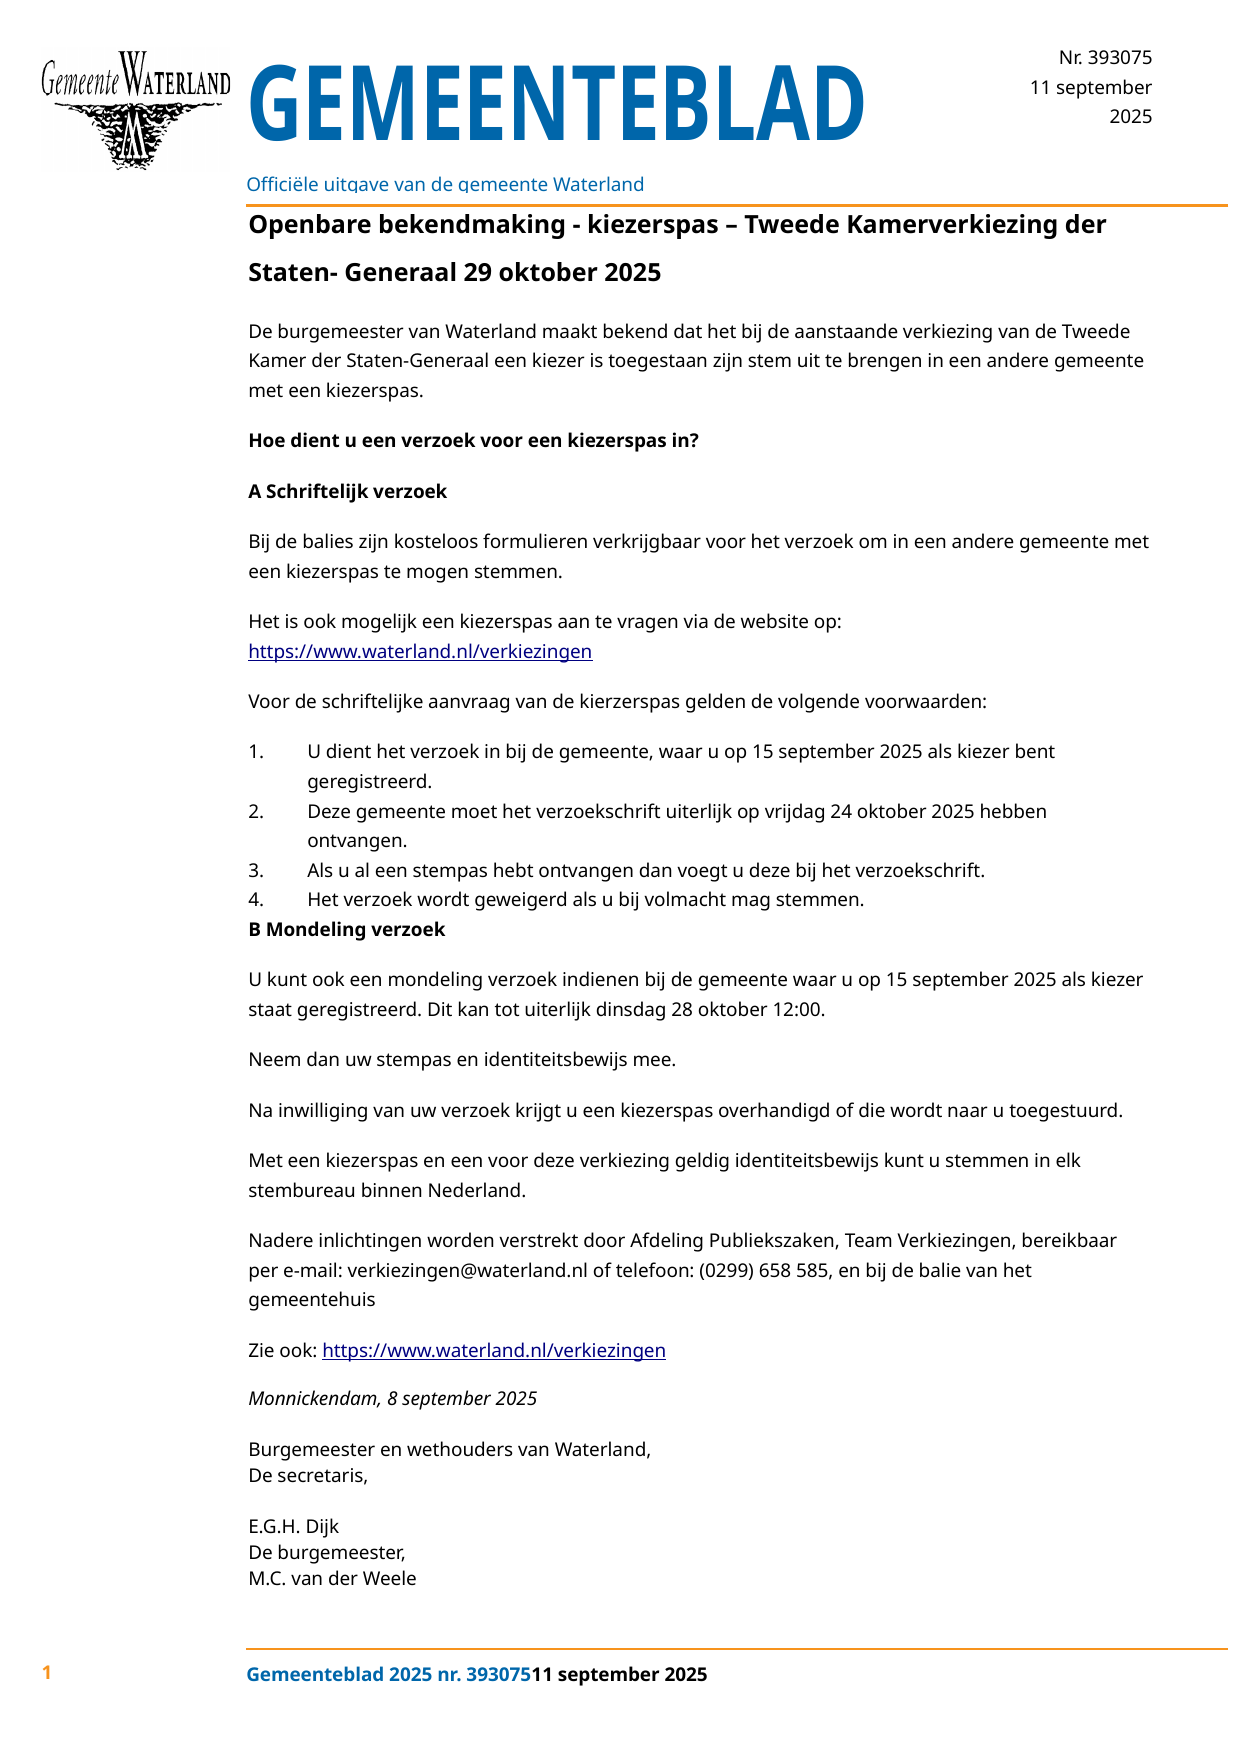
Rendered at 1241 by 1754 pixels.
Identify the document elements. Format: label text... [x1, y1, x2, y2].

text De burgemeester, [248, 1539, 1152, 1565]
text Monnickendam, 8 september 2025 [248, 1385, 1152, 1411]
text De burgemeester van Waterland maakt bekend dat het bij de aanstaande verkiezing van de Tweede Kamer der Staten-Generaal een kiezer is toegestaan zijn stem uit te brengen in een andere gemeente met een kiezerspas. [248, 318, 1152, 403]
text B Mondeling verzoek [248, 916, 1152, 942]
text Nadere inlichtingen worden verstrekt door Afdeling Publiekszaken, Team Verkiezingen, bereikbaar per e-mail: verkiezingen@waterland.nl of telefoon: (0299) 658 585, en bij de balie van het gemeentehuis [248, 1227, 1152, 1312]
list Het verzoek wordt geweigerd als u bij volmacht mag stemmen. [248, 887, 1152, 912]
text U kunt ook een mondeling verzoek indienen bij de gemeente waar u op 15 september 2025 als kiezer staat geregistreerd. Dit kan tot uiterlijk dinsdag 28 oktober 12:00. [248, 967, 1152, 1022]
text Burgemeester en wethouders van Waterland, [248, 1436, 1152, 1462]
text Openbare bekendmaking - kiezerspas – Tweede Kamerverkiezing der Staten- Generaal 29 oktober 2025 [248, 207, 1152, 288]
text Bij de balies zijn kosteloos formulieren verkrijgbaar voor het verzoek om in een andere gemeente met een kiezerspas te mogen stemmen. [248, 528, 1152, 584]
text M.C. van der Weele [248, 1565, 1152, 1591]
text Na inwilliging van uw verzoek krijgt u een kiezerspas overhandigd of die wordt naar u toegestuurd. [248, 1097, 1152, 1123]
list U dient het verzoek in bij de gemeente, waar u op 15 september 2025 als kiezer bent geregistreerd. [248, 739, 1152, 794]
text E.G.H. Dijk [248, 1513, 1152, 1539]
text Neem dan uw stempas en identiteitsbewijs mee. [248, 1047, 1152, 1072]
text Hoe dient u een verzoek voor een kiezerspas in? [248, 427, 1152, 453]
list Als u al een stempas hebt ontvangen dan voegt u deze bij het verzoekschrift. [248, 857, 1152, 883]
text Met een kiezerspas en een voor deze verkiezing geldig identiteitsbewijs kunt u stemmen in elk stembureau binnen Nederland. [248, 1147, 1152, 1203]
list Deze gemeente moet het verzoekschrift uiterlijk op vrijdag 24 oktober 2025 hebben ontvangen. [248, 798, 1152, 853]
text Het is ook mogelijk een kiezerspas aan te vragen via de website op: https://www.waterland.nl/verkiezingen [248, 608, 1152, 664]
picture [41, 47, 231, 172]
text Voor de schriftelijke aanvraag van de kierzerspas gelden de volgende voorwaarden: [248, 688, 1152, 714]
text Zie ook: https://www.waterland.nl/verkiezingen [248, 1337, 1152, 1363]
text A Schriftelijk verzoek [248, 478, 1152, 504]
text De secretaris, [248, 1462, 1152, 1488]
